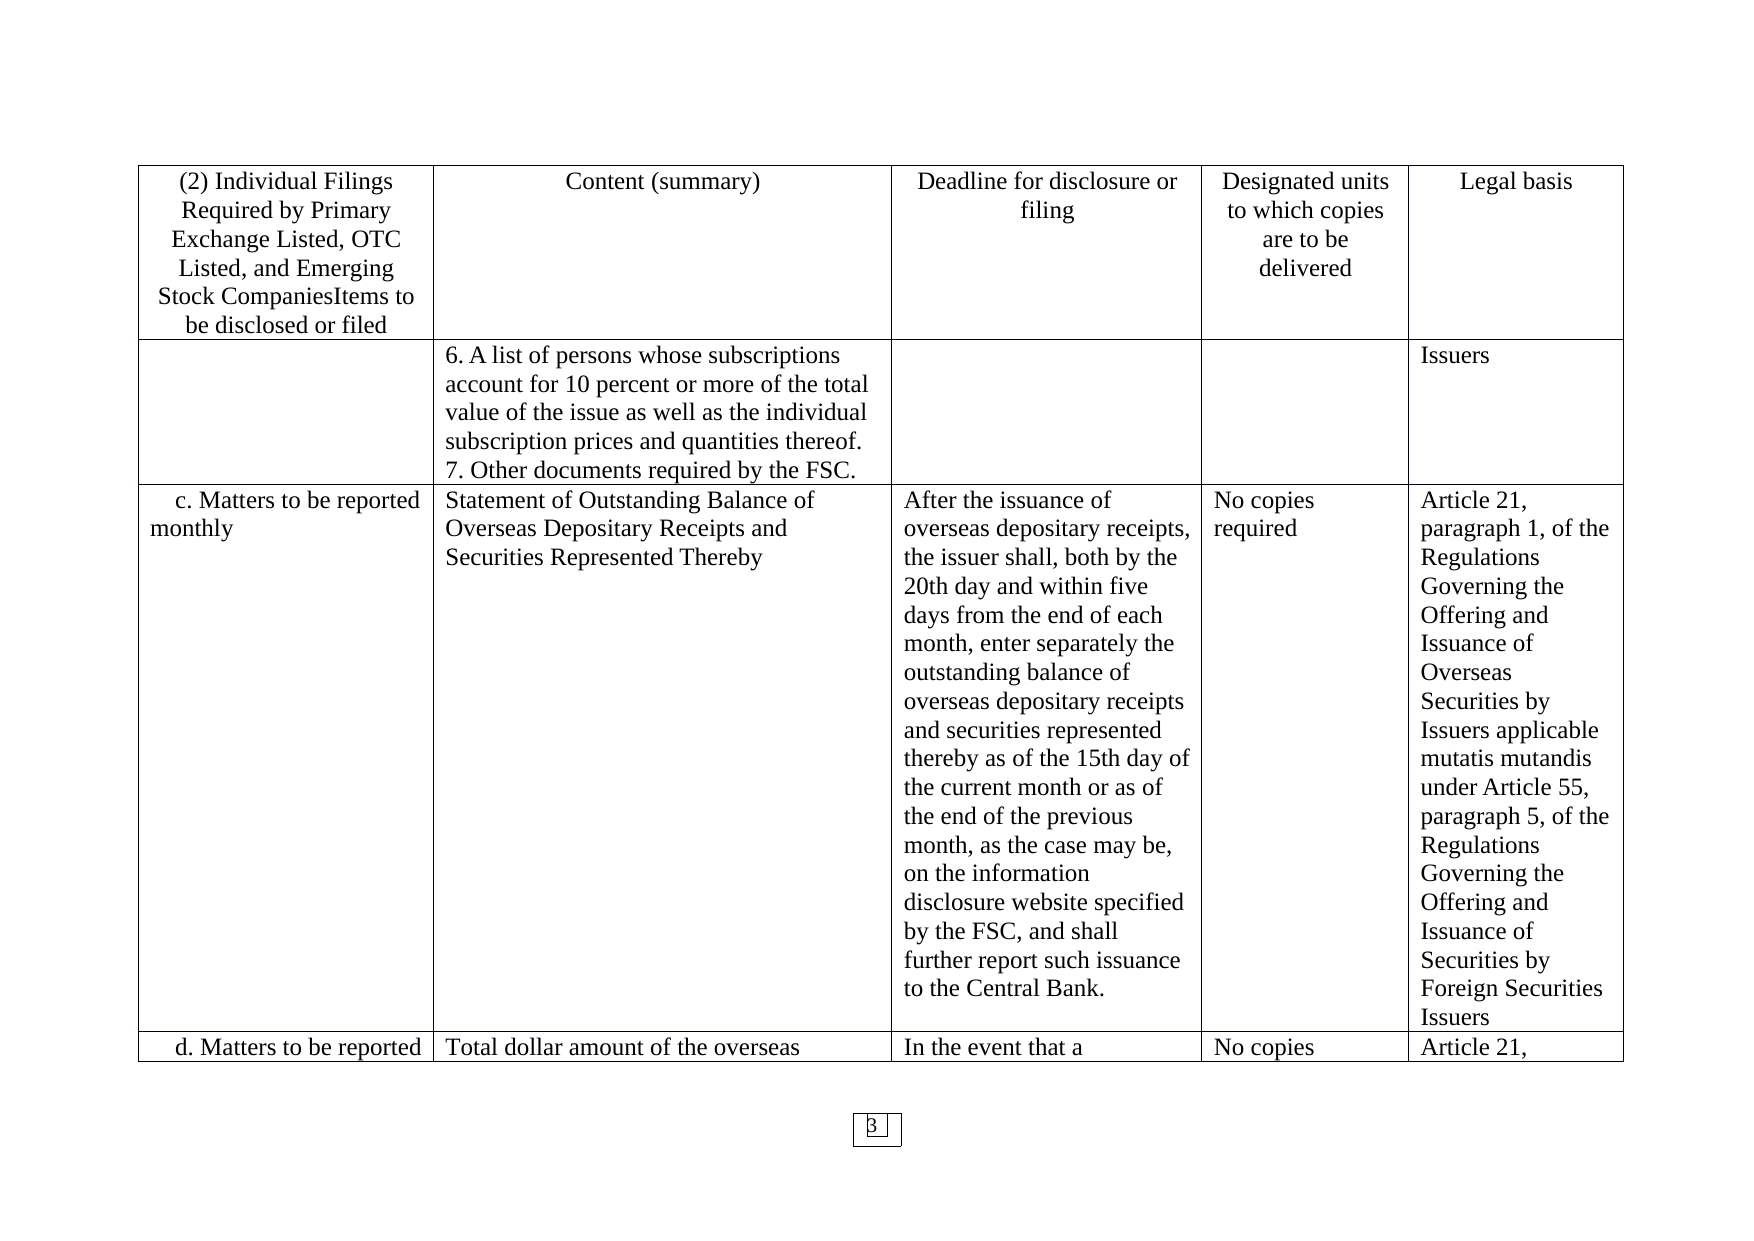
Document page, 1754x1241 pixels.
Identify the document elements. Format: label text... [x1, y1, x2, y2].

table_cell No copies required [1202, 485, 1408, 1031]
table_cell Statement of Outstanding Balance of Overseas Depositary Receipts and Securities Represented Thereby [434, 485, 891, 1031]
table_header Designated units to which copies are to be delivered [1202, 166, 1408, 339]
table_header Content (summary) [434, 166, 891, 339]
table_cell [139, 340, 433, 484]
table_cell Total dollar amount of the overseas [434, 1032, 891, 1061]
table_cell Issuers [1409, 340, 1623, 484]
table_cell After the issuance of overseas depositary receipts, the issuer shall, both by the 20th day and within five days from the end of each month, enter separately the outstanding balance of overseas depositary receipts and securities represented thereby as of the 15th day of the current month or as of the end of the previous month, as the case may be, on the information disclosure website specified by the FSC, and shall further report such issuance to the Central Bank. [892, 485, 1201, 1031]
table_cell d. Matters to be reported [139, 1032, 433, 1061]
table_cell 6. A list of persons whose subscriptions account for 10 percent or more of the total value of the issue as well as the individual subscription prices and quantities thereof. 7. Other documents required by the FSC. [434, 340, 891, 484]
table_cell In the event that a [892, 1032, 1201, 1061]
table_cell [892, 340, 1201, 484]
table_cell c. Matters to be reported monthly [139, 485, 433, 1031]
table_header Deadline for disclosure or filing [892, 166, 1201, 339]
table_header (2) Individual Filings Required by Primary Exchange Listed, OTC Listed, and Emerging Stock CompaniesItems to be disclosed or filed [139, 166, 433, 339]
table_cell No copies [1202, 1032, 1408, 1061]
table_cell Article 21, paragraph 1, of the Regulations Governing the Offering and Issuance of Overseas Securities by Issuers applicable mutatis mutandis under Article 55, paragraph 5, of the Regulations Governing the Offering and Issuance of Securities by Foreign Securities Issuers [1409, 485, 1623, 1031]
table_cell Article 21, [1409, 1032, 1623, 1061]
table_header Legal basis [1409, 166, 1623, 339]
table_cell [1202, 340, 1408, 484]
